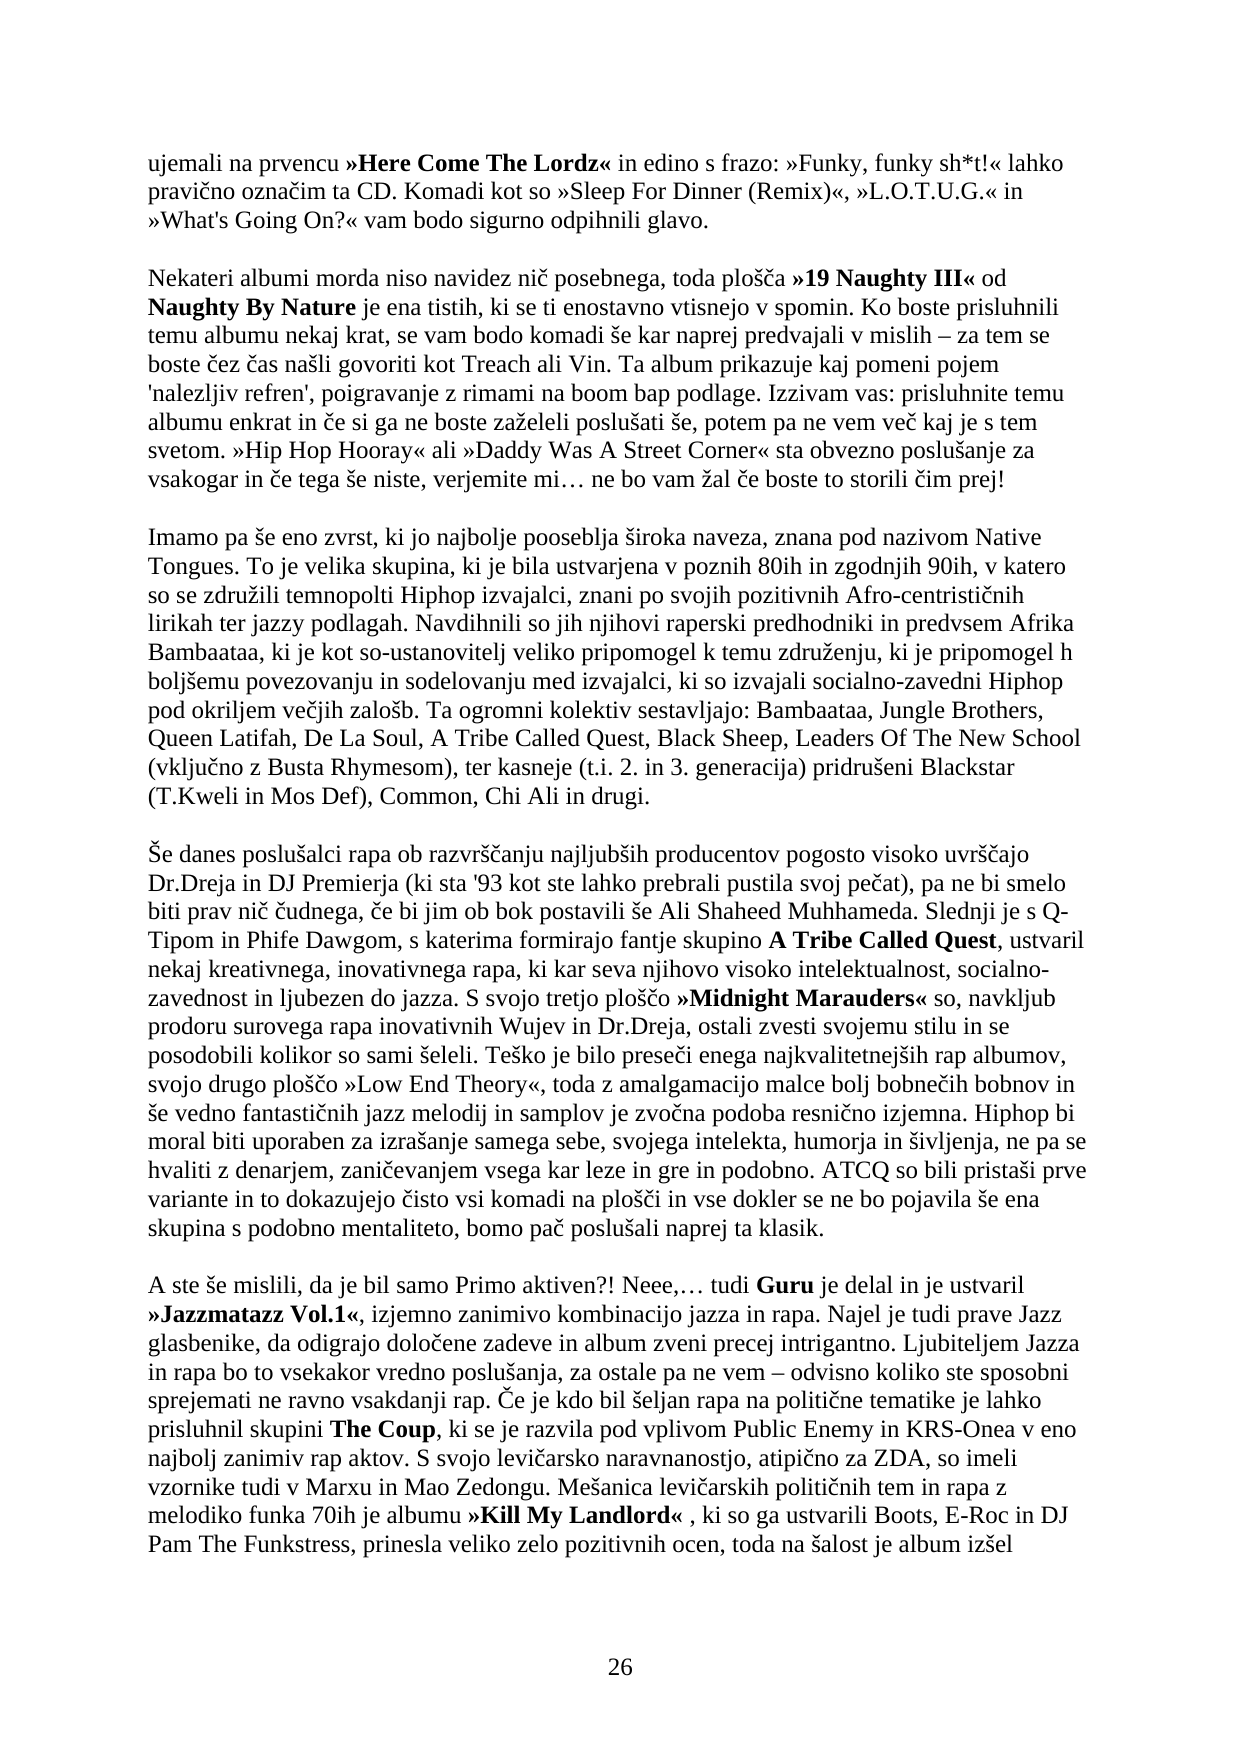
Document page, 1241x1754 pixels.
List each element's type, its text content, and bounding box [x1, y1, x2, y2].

text Nekateri albumi morda niso navidez nič posebnega, toda plošča »19 Naughty III« od Naughty By Nature je ena tistih, ki se ti enostavno vtisnejo v spomin. Ko boste prisluhnili temu albumu nekaj krat, se vam bodo komadi še kar naprej predvajali v mislih – za tem se boste čez čas našli govoriti kot Treach ali Vin. Ta album prikazuje kaj pomeni pojem 'nalezljiv refren', poigravanje z rimami na boom bap podlage. Izzivam vas: prisluhnite temu albumu enkrat in če si ga ne boste zaželeli poslušati še, potem pa ne vem več kaj je s tem svetom. »Hip Hop Hooray« ali »Daddy Was A Street Corner« sta obvezno poslušanje za vsakogar in če tega še niste, verjemite mi… ne bo vam žal če boste to storili čim prej! [148, 263, 1093, 493]
text Še danes poslušalci rapa ob razvrščanju najljubših producentov pogosto visoko uvrščajo Dr.Dreja in DJ Premierja (ki sta '93 kot ste lahko prebrali pustila svoj pečat), pa ne bi smelo biti prav nič čudnega, če bi jim ob bok postavili še Ali Shaheed Muhhameda. Slednji je s Q-Tipom in Phife Dawgom, s katerima formirajo fantje skupino A Tribe Called Quest, ustvaril nekaj kreativnega, inovativnega rapa, ki kar seva njihovo visoko intelektualnost, socialno-zavednost in ljubezen do jazza. S svojo tretjo ploščo »Midnight Marauders« so, navkljub prodoru surovega rapa inovativnih Wujev in Dr.Dreja, ostali zvesti svojemu stilu in se posodobili kolikor so sami šeleli. Teško je bilo preseči enega najkvalitetnejših rap albumov, svojo drugo ploščo »Low End Theory«, toda z amalgamacijo malce bolj bobnečih bobnov in še vedno fantastičnih jazz melodij in samplov je zvočna podoba resnično izjemna. Hiphop bi moral biti uporaben za izrašanje samega sebe, svojega intelekta, humorja in šivljenja, ne pa se hvaliti z denarjem, zaničevanjem vsega kar leze in gre in podobno. ATCQ so bili pristaši prve variante in to dokazujejo čisto vsi komadi na plošči in vse dokler se ne bo pojavila še ena skupina s podobno mentaliteto, bomo pač poslušali naprej ta klasik. [148, 839, 1093, 1241]
text A ste še mislili, da je bil samo Primo aktiven?! Neee,… tudi Guru je delal in je ustvaril »Jazzmatazz Vol.1«, izjemno zanimivo kombinacijo jazza in rapa. Najel je tudi prave Jazz glasbenike, da odigrajo določene zadeve in album zveni precej intrigantno. Ljubiteljem Jazza in rapa bo to vsekakor vredno poslušanja, za ostale pa ne vem – odvisno koliko ste sposobni sprejemati ne ravno vsakdanji rap. Če je kdo bil šeljan rapa na politične tematike je lahko prisluhnil skupini The Coup, ki se je razvila pod vplivom Public Enemy in KRS-Onea v eno najbolj zanimiv rap aktov. S svojo levičarsko naravnanostjo, atipično za ZDA, so imeli vzornike tudi v Marxu in Mao Zedongu. Mešanica levičarskih političnih tem in rapa z melodiko funka 70ih je albumu »Kill My Landlord« , ki so ga ustvarili Boots, E-Roc in DJ Pam The Funkstress, prinesla veliko zelo pozitivnih ocen, toda na šalost je album izšel [148, 1271, 1093, 1558]
text Imamo pa še eno zvrst, ki jo najbolje pooseblja široka naveza, znana pod nazivom Native Tongues. To je velika skupina, ki je bila ustvarjena v poznih 80ih in zgodnjih 90ih, v katero so se združili temnopolti Hiphop izvajalci, znani po svojih pozitivnih Afro-centrističnih lirikah ter jazzy podlagah. Navdihnili so jih njihovi raperski predhodniki in predvsem Afrika Bambaataa, ki je kot so-ustanovitelj veliko pripomogel k temu združenju, ki je pripomogel h boljšemu povezovanju in sodelovanju med izvajalci, ki so izvajali socialno-zavedni Hiphop pod okriljem večjih zalošb. Ta ogromni kolektiv sestavljajo: Bambaataa, Jungle Brothers, Queen Latifah, De La Soul, A Tribe Called Quest, Black Sheep, Leaders Of The New School (vključno z Busta Rhymesom), ter kasneje (t.i. 2. in 3. generacija) pridrušeni Blackstar (T.Kweli in Mos Def), Common, Chi Ali in drugi. [148, 522, 1093, 810]
text ujemali na prvencu »Here Come The Lordz« in edino s frazo: »Funky, funky sh*t!« lahko pravično označim ta CD. Komadi kot so »Sleep For Dinner (Remix)«, »L.O.T.U.G.« in »What's Going On?« vam bodo sigurno odpihnili glavo. [148, 148, 1093, 234]
